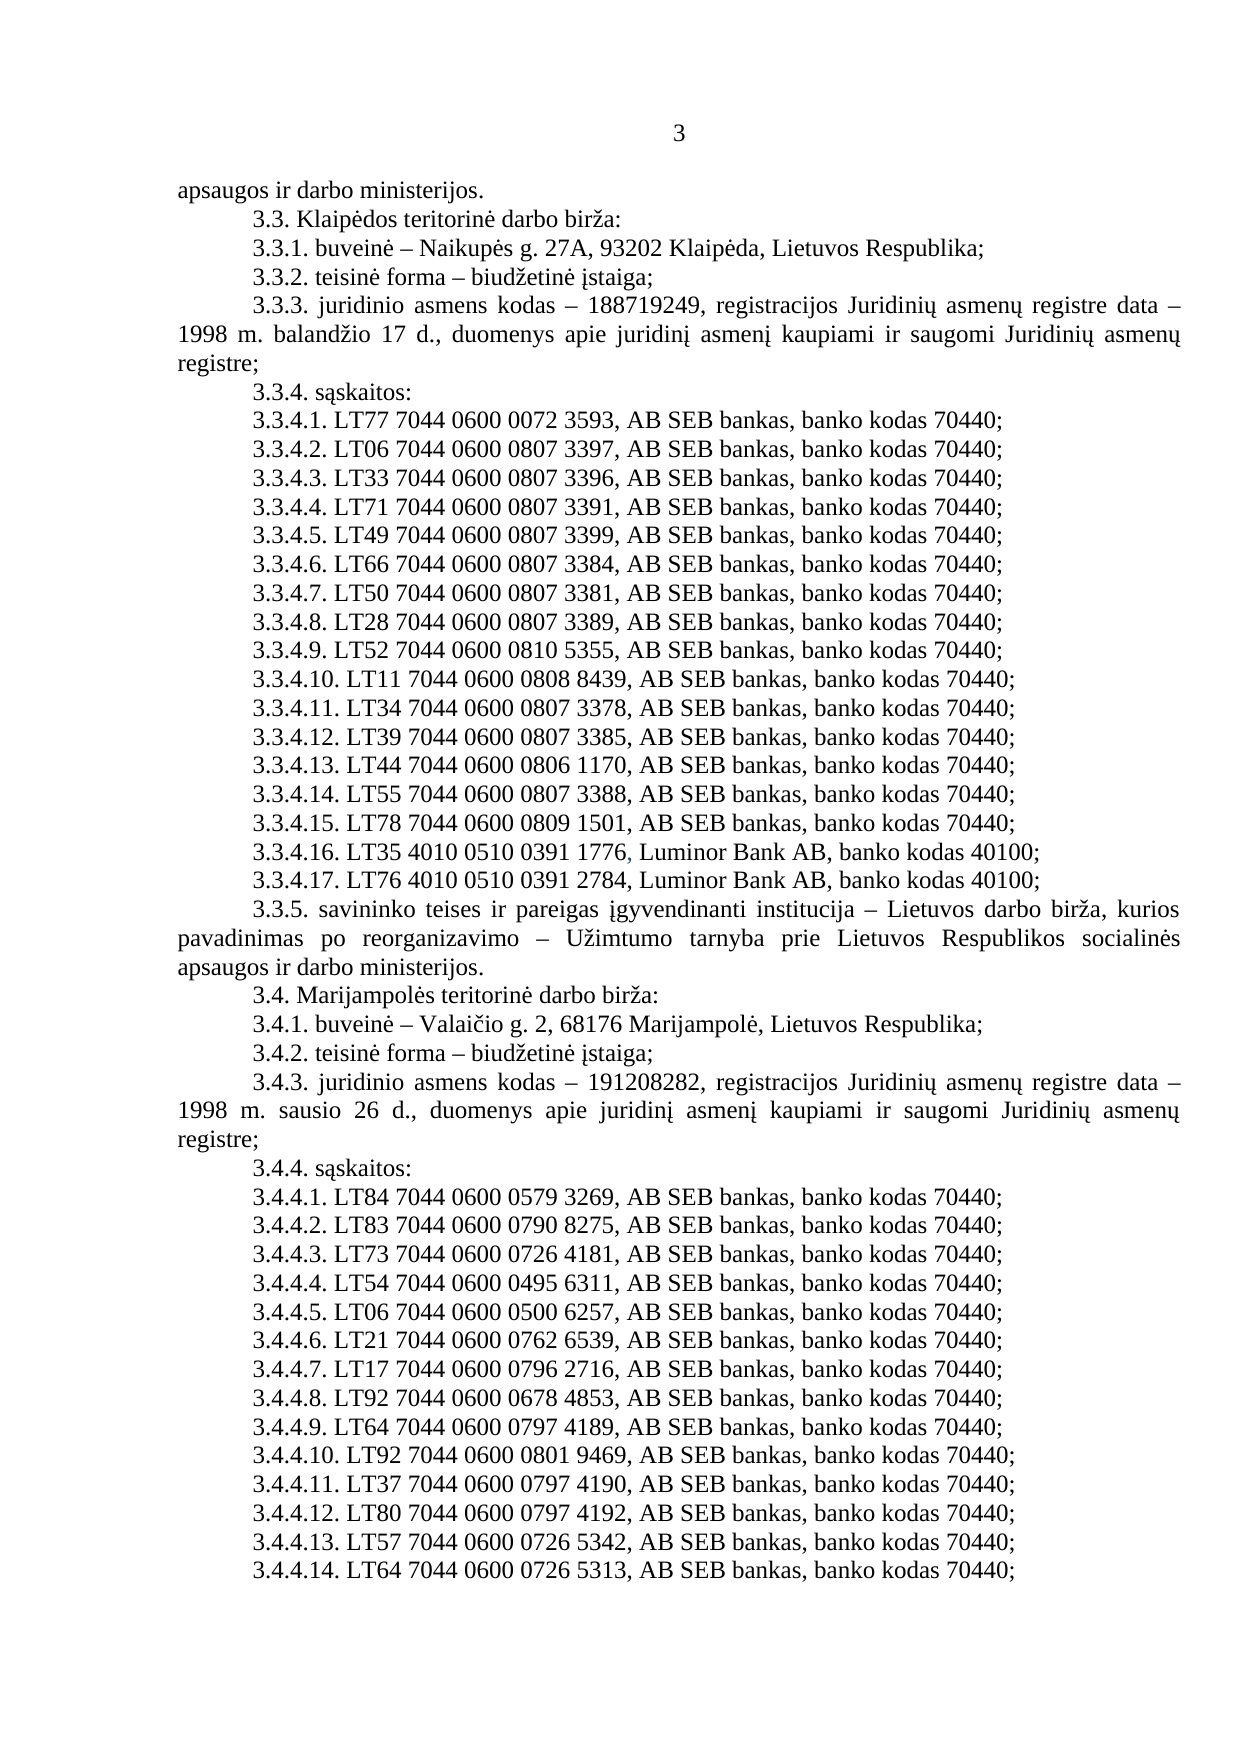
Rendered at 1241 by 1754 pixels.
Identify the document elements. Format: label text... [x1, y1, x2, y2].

text 3.3.4. sąskaitos: [177, 377, 1181, 406]
text 3.3.4.4. LT71 7044 0600 0807 3391, AB SEB bankas, banko kodas 70440; [177, 492, 1181, 521]
text apsaugos ir darbo ministerijos. [177, 176, 1181, 204]
text 3.4. Marijampolės teritorinė darbo birža: [177, 981, 1181, 1009]
text 3.4.3. juridinio asmens kodas – 191208282, registracijos Juridinių asmenų registre data – 1998 m. sausio 26 d., duomenys apie juridinį asmenį kaupiami ir saugomi Juridinių asmenų registre; [177, 1067, 1181, 1153]
text 3.3. Klaipėdos teritorinė darbo birža: [177, 204, 1181, 233]
text 3.4.4.11. LT37 7044 0600 0797 4190, AB SEB bankas, banko kodas 70440; [177, 1469, 1181, 1498]
text 3.4.4.10. LT92 7044 0600 0801 9469, AB SEB bankas, banko kodas 70440; [177, 1441, 1181, 1469]
text 3.4.1. buveinė – Valaičio g. 2, 68176 Marijampolė, Lietuvos Respublika; [177, 1009, 1181, 1038]
text 3.3.4.6. LT66 7044 0600 0807 3384, AB SEB bankas, banko kodas 70440; [177, 549, 1181, 578]
text 3.3.4.1. LT77 7044 0600 0072 3593, AB SEB bankas, banko kodas 70440; [177, 406, 1181, 434]
text 3.3.2. teisinė forma – biudžetinė įstaiga; [177, 262, 1181, 291]
text 3.3.4.9. LT52 7044 0600 0810 5355, AB SEB bankas, banko kodas 70440; [177, 636, 1181, 664]
text 3.4.4.3. LT73 7044 0600 0726 4181, AB SEB bankas, banko kodas 70440; [177, 1239, 1181, 1268]
text 3.3.4.13. LT44 7044 0600 0806 1170, AB SEB bankas, banko kodas 70440; [177, 751, 1181, 779]
text 3.3.4.17. LT76 4010 0510 0391 2784, Luminor Bank AB, banko kodas 40100; [177, 866, 1181, 894]
text 3.4.4.2. LT83 7044 0600 0790 8275, AB SEB bankas, banko kodas 70440; [177, 1211, 1181, 1239]
text 3.3.4.16. LT35 4010 0510 0391 1776, Luminor Bank AB, banko kodas 40100; [177, 837, 1181, 866]
text 3.4.4.5. LT06 7044 0600 0500 6257, AB SEB bankas, banko kodas 70440; [177, 1297, 1181, 1326]
text 3.4.4.6. LT21 7044 0600 0762 6539, AB SEB bankas, banko kodas 70440; [177, 1326, 1181, 1354]
text 3.3.4.2. LT06 7044 0600 0807 3397, AB SEB bankas, banko kodas 70440; [177, 434, 1181, 463]
text 3.4.4. sąskaitos: [177, 1153, 1181, 1182]
text 3.3.4.14. LT55 7044 0600 0807 3388, AB SEB bankas, banko kodas 70440; [177, 779, 1181, 808]
text 3.3.4.10. LT11 7044 0600 0808 8439, AB SEB bankas, banko kodas 70440; [177, 664, 1181, 693]
text 3.4.4.1. LT84 7044 0600 0579 3269, AB SEB bankas, banko kodas 70440; [177, 1182, 1181, 1211]
text 3.4.4.8. LT92 7044 0600 0678 4853, AB SEB bankas, banko kodas 70440; [177, 1383, 1181, 1412]
text 3.4.4.13. LT57 7044 0600 0726 5342, AB SEB bankas, banko kodas 70440; [177, 1527, 1181, 1556]
text 3.3.3. juridinio asmens kodas – 188719249, registracijos Juridinių asmenų registre data – 1998 m. balandžio 17 d., duomenys apie juridinį asmenį kaupiami ir saugomi Juridinių asmenų registre; [177, 291, 1181, 377]
text 3.3.5. savininko teises ir pareigas įgyvendinanti institucija – Lietuvos darbo birža, kurios pavadinimas po reorganizavimo – Užimtumo tarnyba prie Lietuvos Respublikos socialinės apsaugos ir darbo ministerijos. [177, 894, 1181, 981]
text 3.4.4.9. LT64 7044 0600 0797 4189, AB SEB bankas, banko kodas 70440; [177, 1412, 1181, 1441]
text 3.3.4.12. LT39 7044 0600 0807 3385, AB SEB bankas, banko kodas 70440; [177, 722, 1181, 751]
text 3.4.4.14. LT64 7044 0600 0726 5313, AB SEB bankas, banko kodas 70440; [177, 1556, 1181, 1584]
text 3.3.1. buveinė – Naikupės g. 27A, 93202 Klaipėda, Lietuvos Respublika; [177, 233, 1181, 262]
text 3.3.4.15. LT78 7044 0600 0809 1501, AB SEB bankas, banko kodas 70440; [177, 808, 1181, 837]
text 3.3.4.8. LT28 7044 0600 0807 3389, AB SEB bankas, banko kodas 70440; [177, 607, 1181, 636]
text 3.3.4.7. LT50 7044 0600 0807 3381, AB SEB bankas, banko kodas 70440; [177, 578, 1181, 607]
text 3.3.4.11. LT34 7044 0600 0807 3378, AB SEB bankas, banko kodas 70440; [177, 693, 1181, 722]
text 3.4.4.12. LT80 7044 0600 0797 4192, AB SEB bankas, banko kodas 70440; [177, 1498, 1181, 1527]
text 3.4.4.7. LT17 7044 0600 0796 2716, AB SEB bankas, banko kodas 70440; [177, 1354, 1181, 1383]
text 3.3.4.5. LT49 7044 0600 0807 3399, AB SEB bankas, banko kodas 70440; [177, 521, 1181, 549]
text 3.4.4.4. LT54 7044 0600 0495 6311, AB SEB bankas, banko kodas 70440; [177, 1268, 1181, 1297]
text 3.3.4.3. LT33 7044 0600 0807 3396, AB SEB bankas, banko kodas 70440; [177, 463, 1181, 492]
text 3.4.2. teisinė forma – biudžetinė įstaiga; [177, 1038, 1181, 1067]
